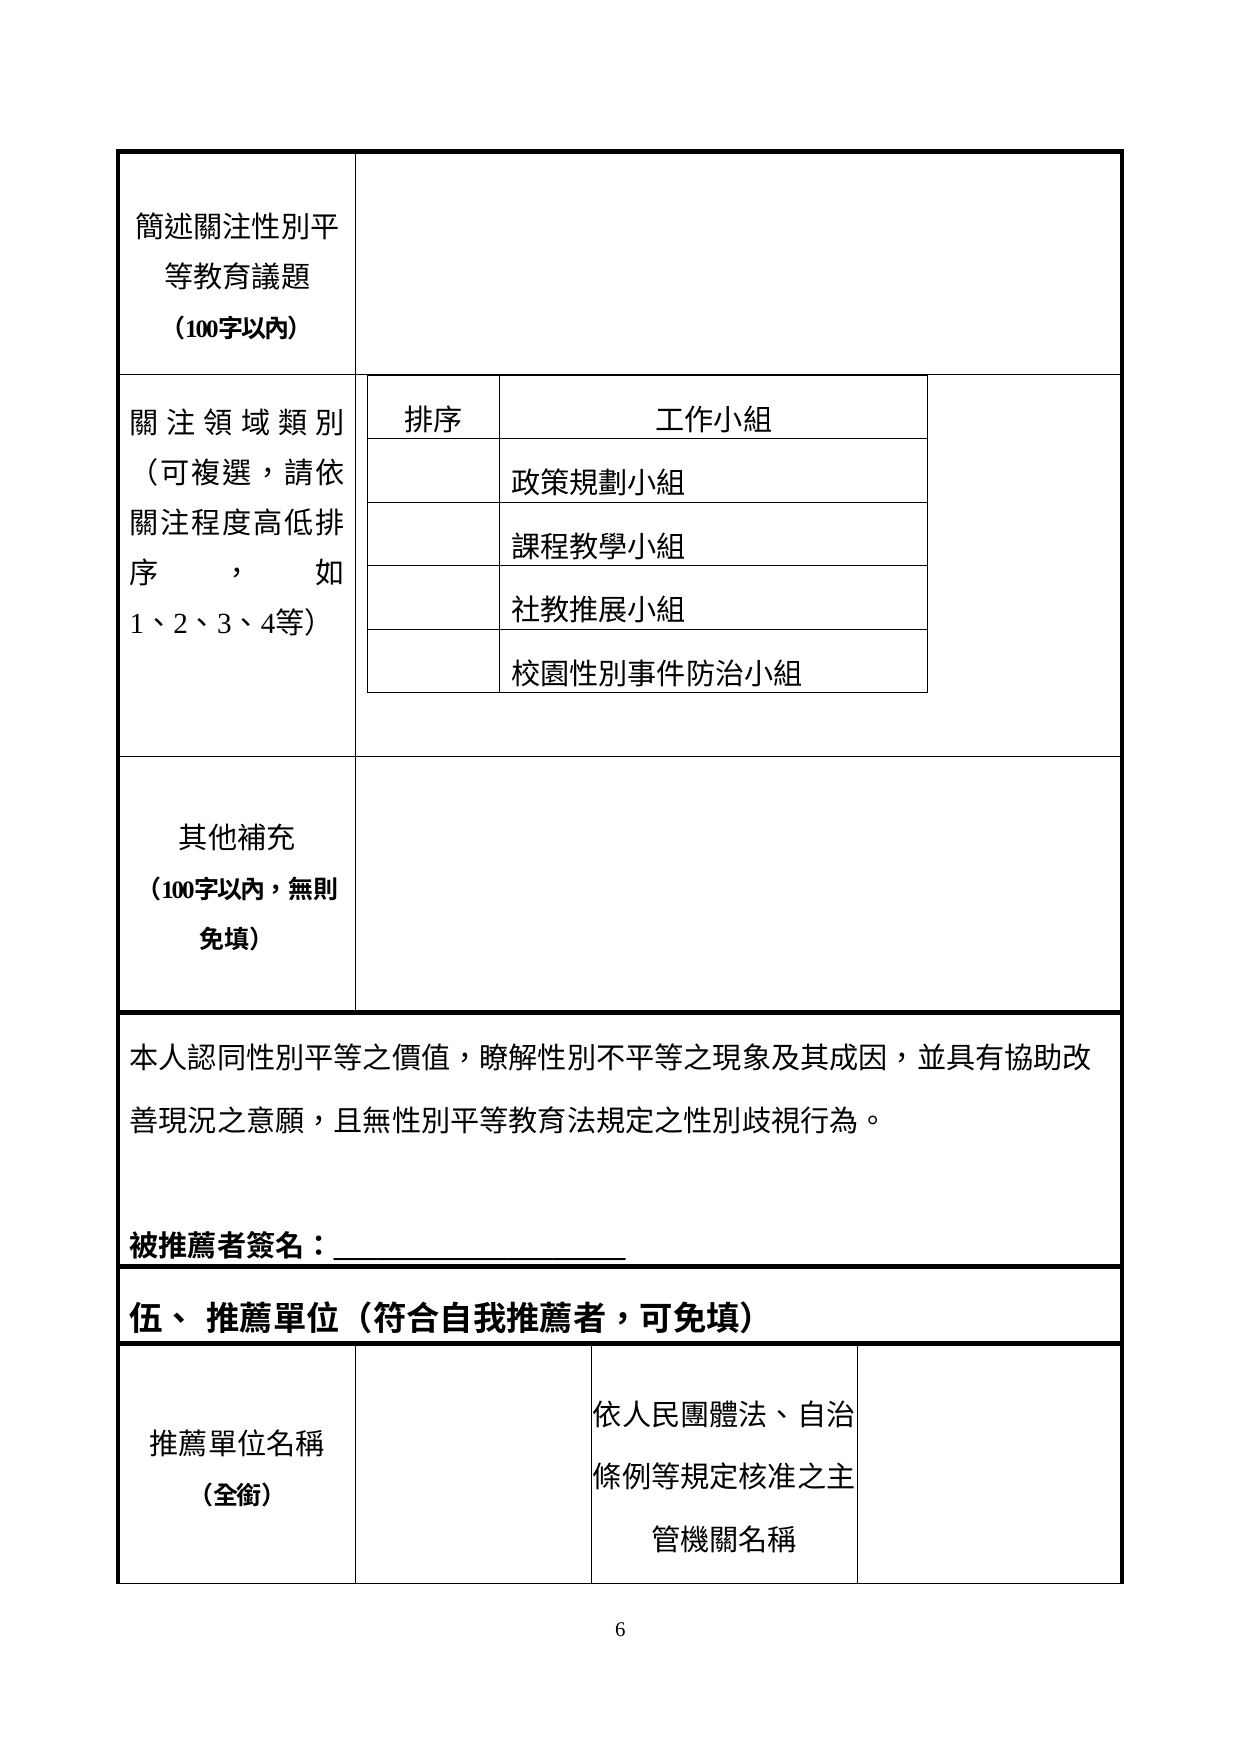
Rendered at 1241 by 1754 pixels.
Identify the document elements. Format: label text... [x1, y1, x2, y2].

table_cell 其他補充 （100字以內，無則免填） [120, 757, 355, 1010]
table_cell [356, 154, 1120, 373]
table_cell 關注領域類別（可複選，請依關注程度高低排序，如1、2、3、4等） [120, 375, 355, 756]
table_header 排序 [368, 376, 499, 438]
table_cell [368, 566, 499, 629]
table_cell [356, 1346, 591, 1583]
table_cell 課程教學小組 [500, 503, 927, 565]
table_cell [368, 503, 499, 565]
table_cell [356, 757, 1120, 1010]
table_cell [368, 630, 499, 692]
table_cell 政策規劃小組 [500, 439, 927, 502]
table_header 工作小組 [500, 376, 927, 438]
table_cell 社教推展小組 [500, 566, 927, 629]
table_cell 推薦單位名稱 （全銜） [120, 1346, 355, 1583]
table_cell 依人民團體法、自治條例等規定核准之主管機關名稱 [592, 1346, 857, 1583]
table_cell 校園性別事件防治小組 [500, 630, 927, 692]
table_cell 本人認同性別平等之價值，瞭解性別不平等之現象及其成因，並具有協助改善現況之意願，且無性別平等教育法規定之性別歧視行為。 被推薦者簽名：____________________ [120, 1015, 1120, 1264]
table_cell 簡述關注性別平等教育議題 （100字以內） [120, 154, 355, 373]
table_cell [356, 375, 1120, 756]
table_cell [858, 1346, 1120, 1583]
table_cell [368, 439, 499, 502]
table_cell 推薦單位（符合自我推薦者，可免填） [120, 1269, 1120, 1341]
